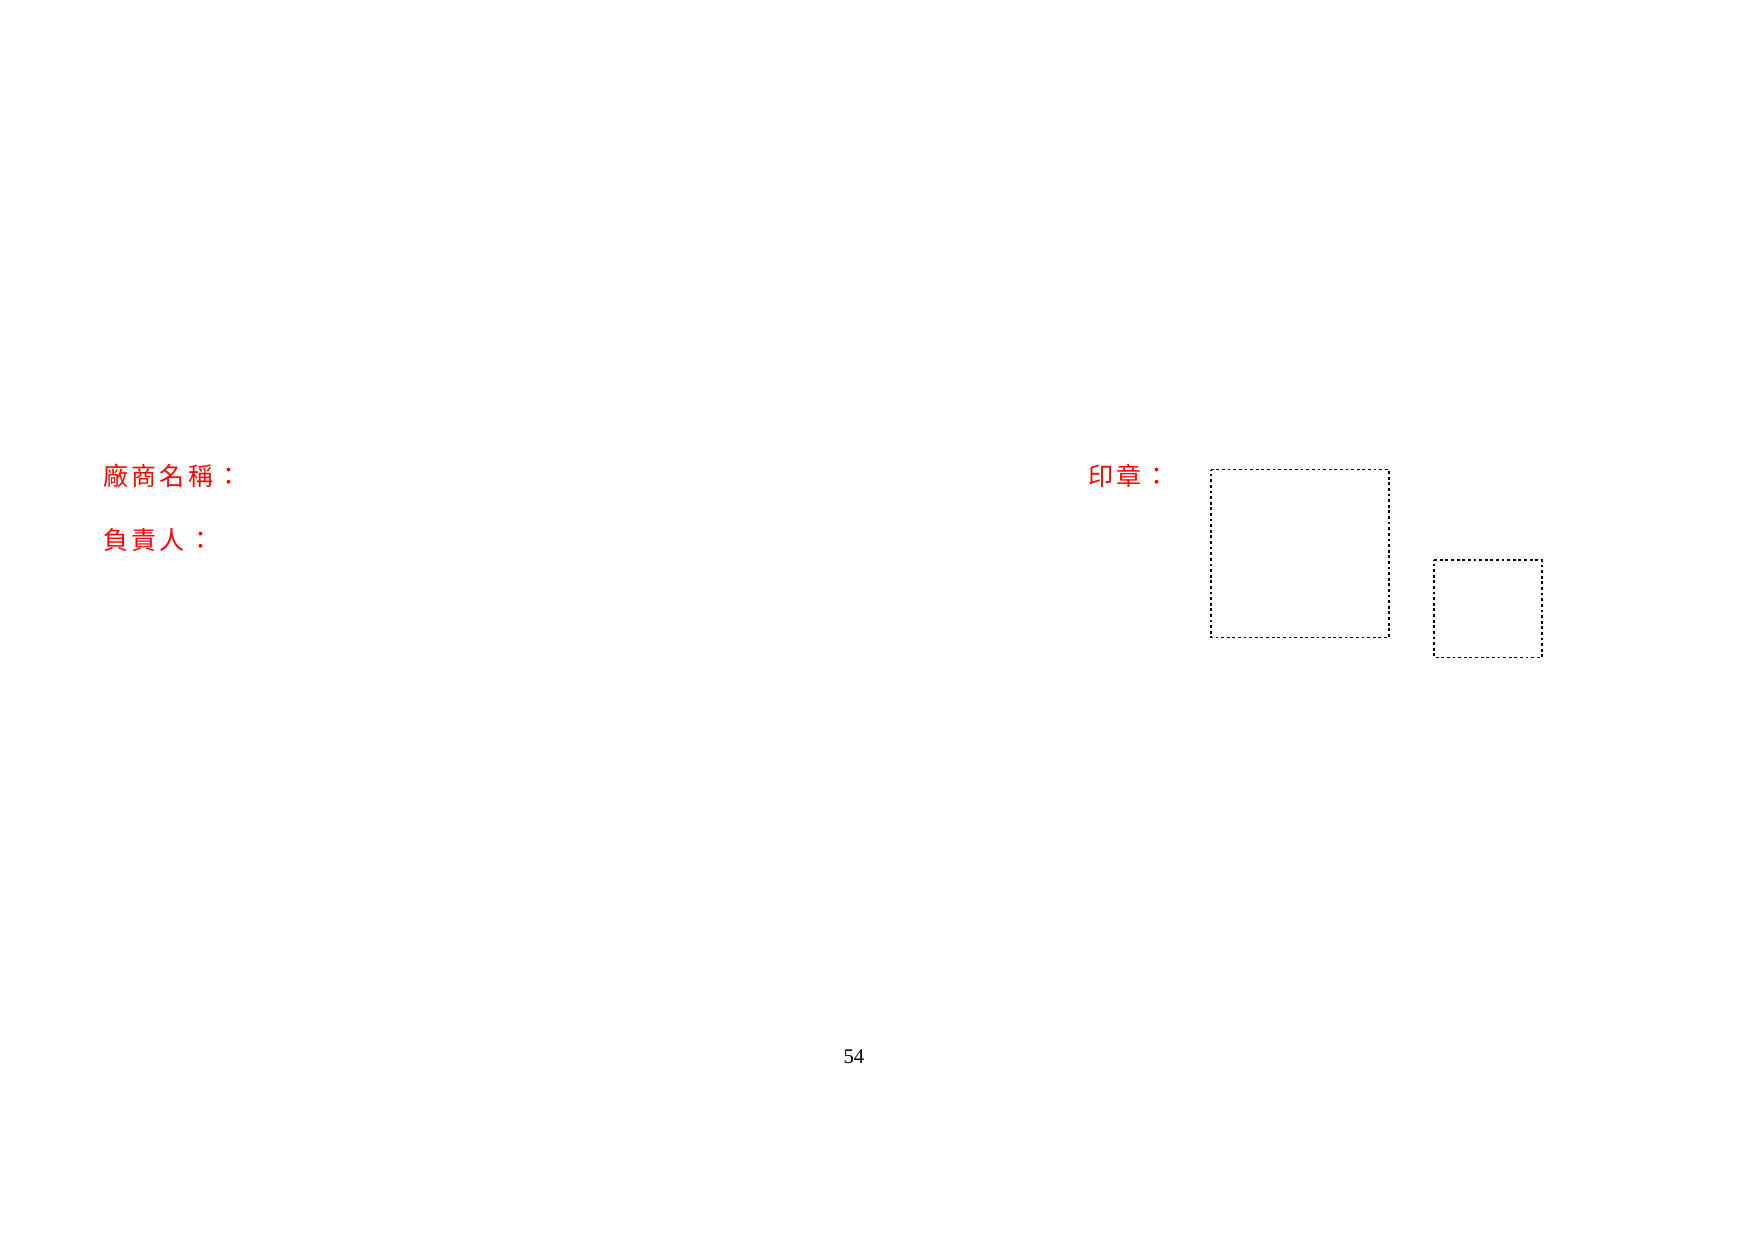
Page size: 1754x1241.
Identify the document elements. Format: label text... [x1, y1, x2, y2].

text 負責人： [103, 495, 1211, 557]
text 廠商名稱： 印章： [103, 432, 1604, 495]
text [1389, 495, 1604, 557]
